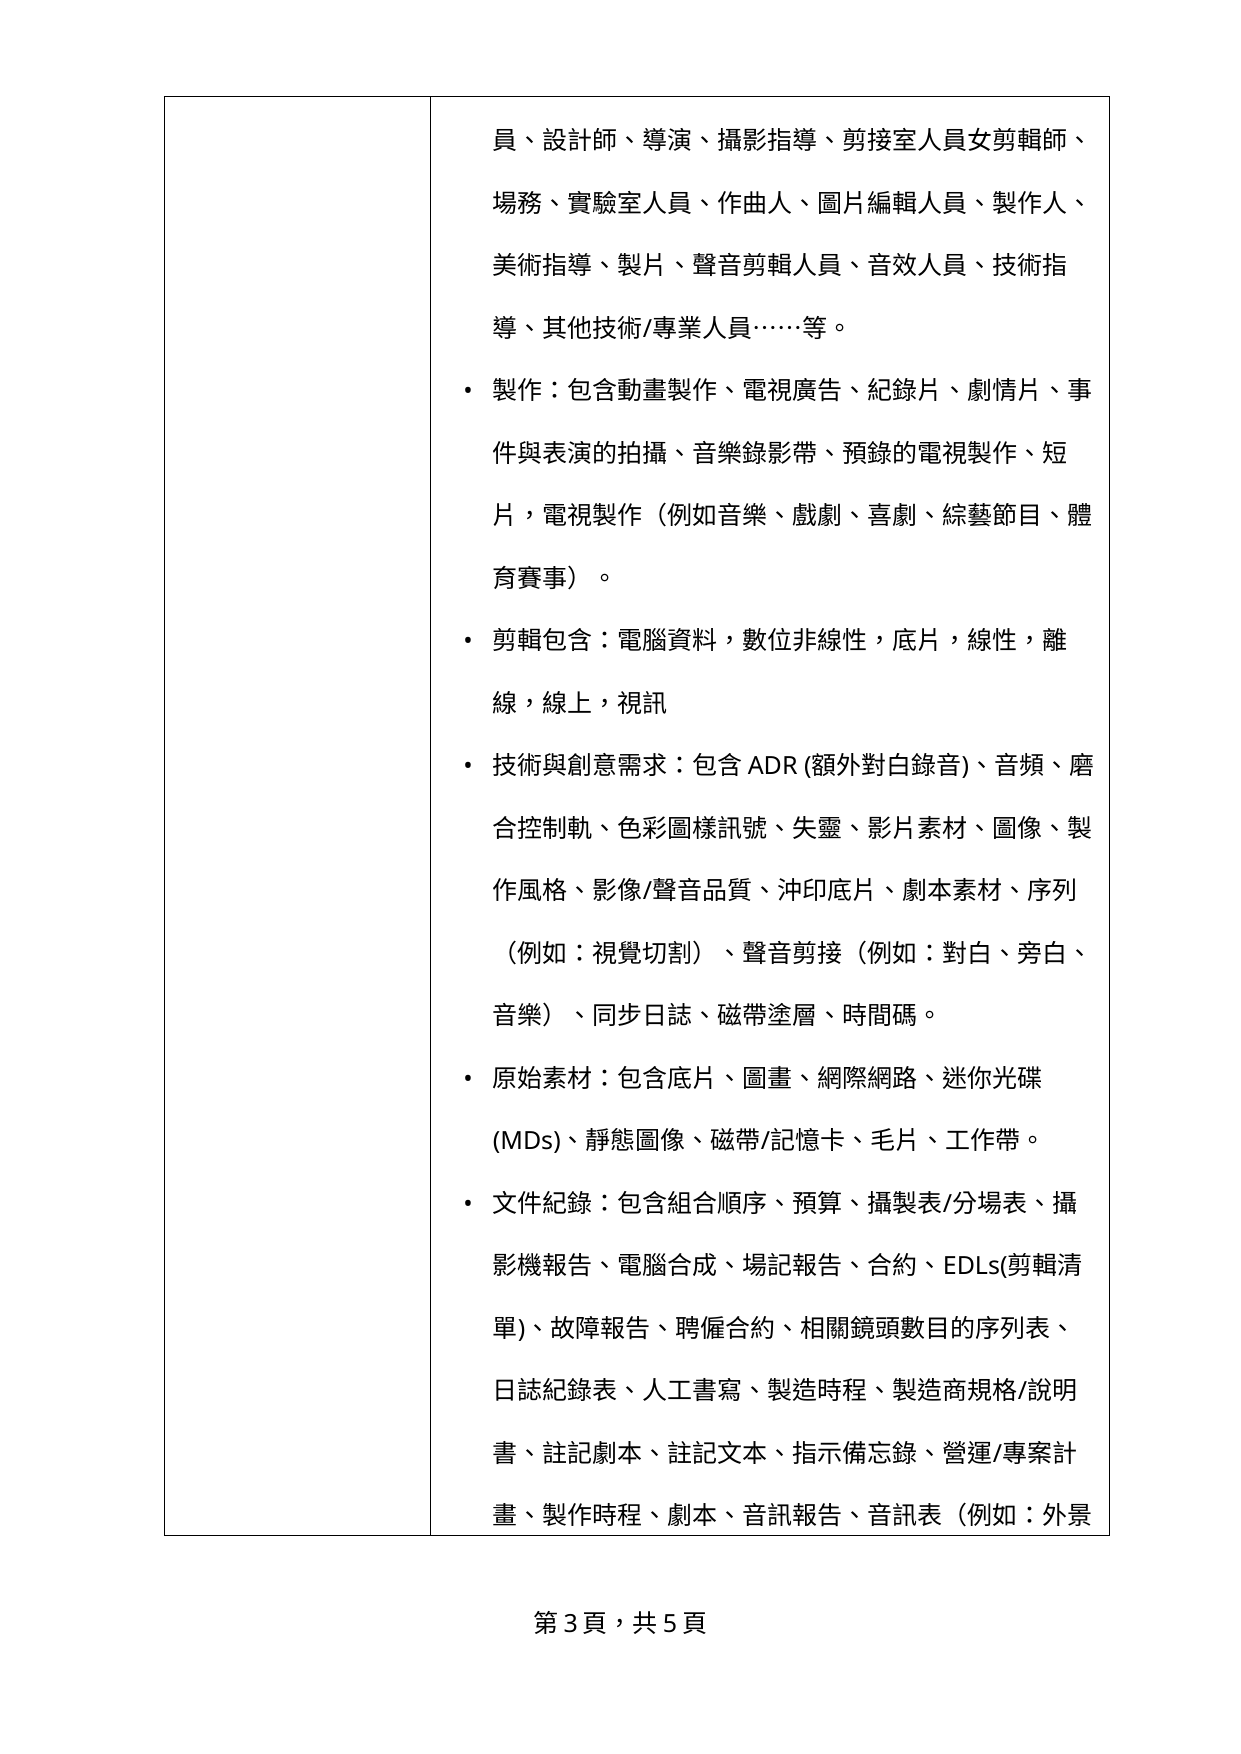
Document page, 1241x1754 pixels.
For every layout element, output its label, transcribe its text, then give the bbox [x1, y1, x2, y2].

table_cell [165, 97, 430, 1535]
table_cell 製作人員：包含助理剪輯師、CGI (電腦生成圖像)人員、設計師、導演、攝影指導、剪接室人員女剪輯師、場務、實驗室人員、作曲人、圖片編輯人員、製作人、美術指導、製片、聲音剪輯人員、音效人員、技術指導、其他技術/專業人員……等。 製作：包含動畫製作、電視廣告、紀錄片、劇情片、事件與表演的拍攝、音樂錄影帶、預錄的電視製作、短片，電視製作（例如音樂、戲劇、喜劇、綜藝節目、體育賽事）。 剪輯包含：電腦資料，數位非線性，底片，線性，離線，線上，視訊 技術與創意需求：包含ADR (額外對白錄音)、音頻、磨合控制軌、色彩圖樣訊號、失靈、影片素材、圖像、製作風格、影像/聲音品質、沖印底片、劇本素材、序列（例如：視覺切割）、聲音剪接（例如：對白、旁白、音樂）、同步日誌、磁帶塗層、時間碼。 原始素材：包含底片、圖畫、網際網路、迷你光碟(MDs)、靜態圖像、磁帶/記憶卡、毛片、工作帶。 文件紀錄：包含組合順序、預算、攝製表/分場表、攝影機報告、電腦合成、場記報告、合約、EDLs(剪輯清單)、故障報告、聘僱合約、相關鏡頭數目的序列表、日誌紀錄表、人工書寫、製造時程、製造商規格/說明書、註記劇本、註記文本、指示備忘錄、營運/專案計畫、製作時程、劇本、音訊報告、音訊表（例如：外景收音的時間碼紀錄表、無畫面對白與音效紀錄表）。 媒介：包含電腦磁碟、任何規格的底片、迷你光碟、聲音、任何格式的視訊、圖像。 儲存設備與容量：包含磁碟空間、底片複製、快閃記憶體、固態硬碟。 格式：包含音訊/聲音、電腦資料、任何規格的底片、圖畫、靜止圖像、任何格式的視訊。 時間碼：包含刻錄時間碼、拍板/場記板、影格速率、同步鎖定訊號、鍵入時間碼、LTC (縱向時間碼)、SMPTE/EBU、同步器、時間碼速率、VITC (垂直間隔時間碼)。 軟體：包含Adobe、Premiere、Pro、Avid、Liquid、Pro、FinalCut、Pro、Edits。 硬體：包含電腦、DVD/CD、播放機、剪輯控制器、外接硬碟、iPod，來源機與錄影機、錄影機/錄放機。 鏡位：包含鳥瞰、特寫、旁跳、俯角、仰角、長景、中景，中特寫、上下搖動、橫搖、反拍、直搖、兩人鏡頭、寬景鏡頭、廣角。 剪輯設施：包含數位非線性、剪輯文件夾、線性、離線、線上、影片同步、倒片機、同步機、看片機。 耗材：包含錄音帶、DVDs、底片罐、標籤、麥克筆、錄影帶/DVD外盒。 場記表：包含can識別碼、計數器讀數、失靈/故障、起始點、結束點、鏡頭描述、磁帶ID、時間碼、時機。 剪輯清單上註記的項目：包含構圖、內容、對白、轉場特效（例如：劃接、溶接、淡入淡出、使用圖片）、影格與速率、取景、錯誤、故障、失靈、音樂、節奏、腳本變更、音軌、特效、步調–鏡位存續時間與片段、時機。 軟體功能：包含調整音頻、插入（例如：轉場、音效、音樂、旁白、基本片頭與字幕、靜止畫面、重疊）、操作靜止畫面（例如：橫搖、伸縮）、操作視訊與音訊片段（例如：裁剪、貼上、複製、移動、分割）。 [431, 97, 1109, 1535]
